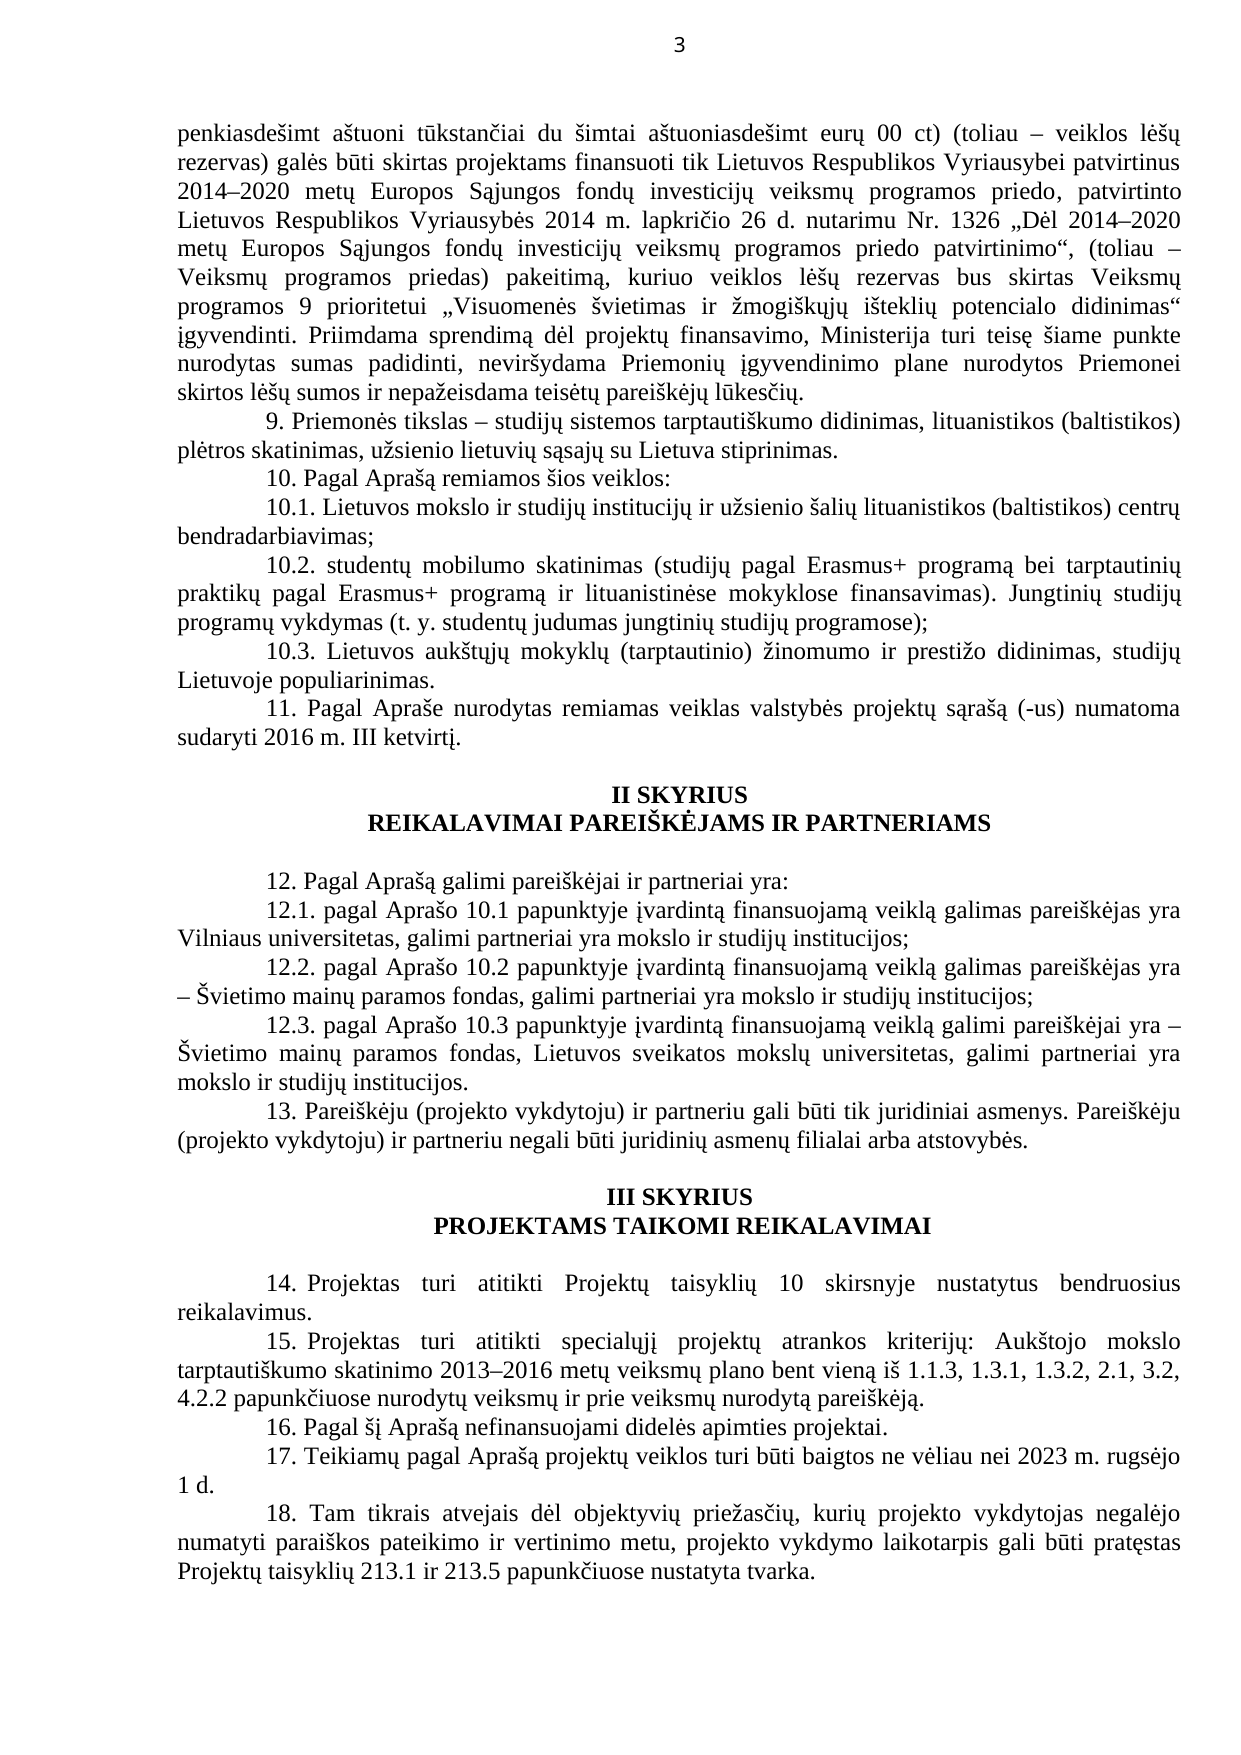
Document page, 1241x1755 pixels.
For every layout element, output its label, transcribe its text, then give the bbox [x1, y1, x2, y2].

text PROJEKTAMS TAIKOMI REIKALAVIMAI [177, 1211, 1182, 1240]
text 16. Pagal šį Aprašą nefinansuojami didelės apimties projektai. [177, 1412, 1182, 1441]
text 14. Projektas turi atitikti Projektų taisyklių 10 skirsnyje nustatytus bendruosius reikalavimus. [177, 1268, 1182, 1326]
text 12.1. pagal Aprašo 10.1 papunktyje įvardintą finansuojamą veiklą galimas pareiškėjas yra Vilniaus universitetas, galimi partneriai yra mokslo ir studijų institucijos; [177, 895, 1182, 952]
text 13. Pareiškėju (projekto vykdytoju) ir partneriu gali būti tik juridiniai asmenys. Pareiškėju (projekto vykdytoju) ir partneriu negali būti juridinių asmenų filialai arba atstovybės. [177, 1096, 1182, 1153]
text 12. Pagal Aprašą galimi pareiškėjai ir partneriai yra: [177, 866, 1182, 895]
text 17. Teikiamų pagal Aprašą projektų veiklos turi būti baigtos ne vėliau nei 2023 m. rugsėjo 1 d. [177, 1441, 1182, 1498]
text 10.3. Lietuvos aukštųjų mokyklų (tarptautinio) žinomumo ir prestižo didinimas, studijų Lietuvoje populiarinimas. [177, 636, 1182, 693]
text penkiasdešimt aštuoni tūkstančiai du šimtai aštuoniasdešimt eurų 00 ct) (toliau – veiklos lėšų rezervas) galės būti skirtas projektams finansuoti tik Lietuvos Respublikos Vyriausybei patvirtinus 2014–2020 metų Europos Sąjungos fondų investicijų veiksmų programos priedo, patvirtinto Lietuvos Respublikos Vyriausybės 2014 m. lapkričio 26 d. nutarimu Nr. 1326 „Dėl 2014–2020 metų Europos Sąjungos fondų investicijų veiksmų programos priedo patvirtinimo“, (toliau – Veiksmų programos priedas) pakeitimą, kuriuo veiklos lėšų rezervas bus skirtas Veiksmų programos 9 prioritetui „Visuomenės švietimas ir žmogiškųjų išteklių potencialo didinimas“ įgyvendinti. Priimdama sprendimą dėl projektų finansavimo, Ministerija turi teisę šiame punkte nurodytas sumas padidinti, neviršydama Priemonių įgyvendinimo plane nurodytos Priemonei skirtos lėšų sumos ir nepažeisdama teisėtų pareiškėjų lūkesčių. [177, 118, 1182, 406]
text 10. Pagal Aprašą remiamos šios veiklos: [177, 463, 1182, 492]
text 9. Priemonės tikslas – studijų sistemos tarptautiškumo didinimas, lituanistikos (baltistikos) plėtros skatinimas, užsienio lietuvių sąsajų su Lietuva stiprinimas. [177, 406, 1182, 463]
text 10.1. Lietuvos mokslo ir studijų institucijų ir užsienio šalių lituanistikos (baltistikos) centrų bendradarbiavimas; [177, 492, 1182, 550]
text 15. Projektas turi atitikti specialųjį projektų atrankos kriterijų: Aukštojo mokslo tarptautiškumo skatinimo 2013–2016 metų veiksmų plano bent vieną iš 1.1.3, 1.3.1, 1.3.2, 2.1, 3.2, 4.2.2 papunkčiuose nurodytų veiksmų ir prie veiksmų nurodytą pareiškėją. [177, 1326, 1182, 1412]
text 18. Tam tikrais atvejais dėl objektyvių priežasčių, kurių projekto vykdytojas negalėjo numatyti paraiškos pateikimo ir vertinimo metu, projekto vykdymo laikotarpis gali būti pratęstas Projektų taisyklių 213.1 ir 213.5 papunkčiuose nustatyta tvarka. [177, 1498, 1182, 1585]
text III SKYRIUS [177, 1182, 1182, 1211]
text 12.2. pagal Aprašo 10.2 papunktyje įvardintą finansuojamą veiklą galimas pareiškėjas yra – Švietimo mainų paramos fondas, galimi partneriai yra mokslo ir studijų institucijos; [177, 952, 1182, 1010]
text 10.2. studentų mobilumo skatinimas (studijų pagal Erasmus+ programą bei tarptautinių praktikų pagal Erasmus+ programą ir lituanistinėse mokyklose finansavimas). Jungtinių studijų programų vykdymas (t. y. studentų judumas jungtinių studijų programose); [177, 550, 1182, 636]
text 11. Pagal Apraše nurodytas remiamas veiklas valstybės projektų sąrašą (-us) numatoma sudaryti 2016 m. III ketvirtį. [177, 693, 1182, 751]
text 12.3. pagal Aprašo 10.3 papunktyje įvardintą finansuojamą veiklą galimi pareiškėjai yra – Švietimo mainų paramos fondas, Lietuvos sveikatos mokslų universitetas, galimi partneriai yra mokslo ir studijų institucijos. [177, 1010, 1182, 1096]
text II SKYRIUS [177, 780, 1182, 808]
text REIKALAVIMAI PAREIŠKĖJAMS IR PARTNERIAMS [177, 808, 1182, 837]
